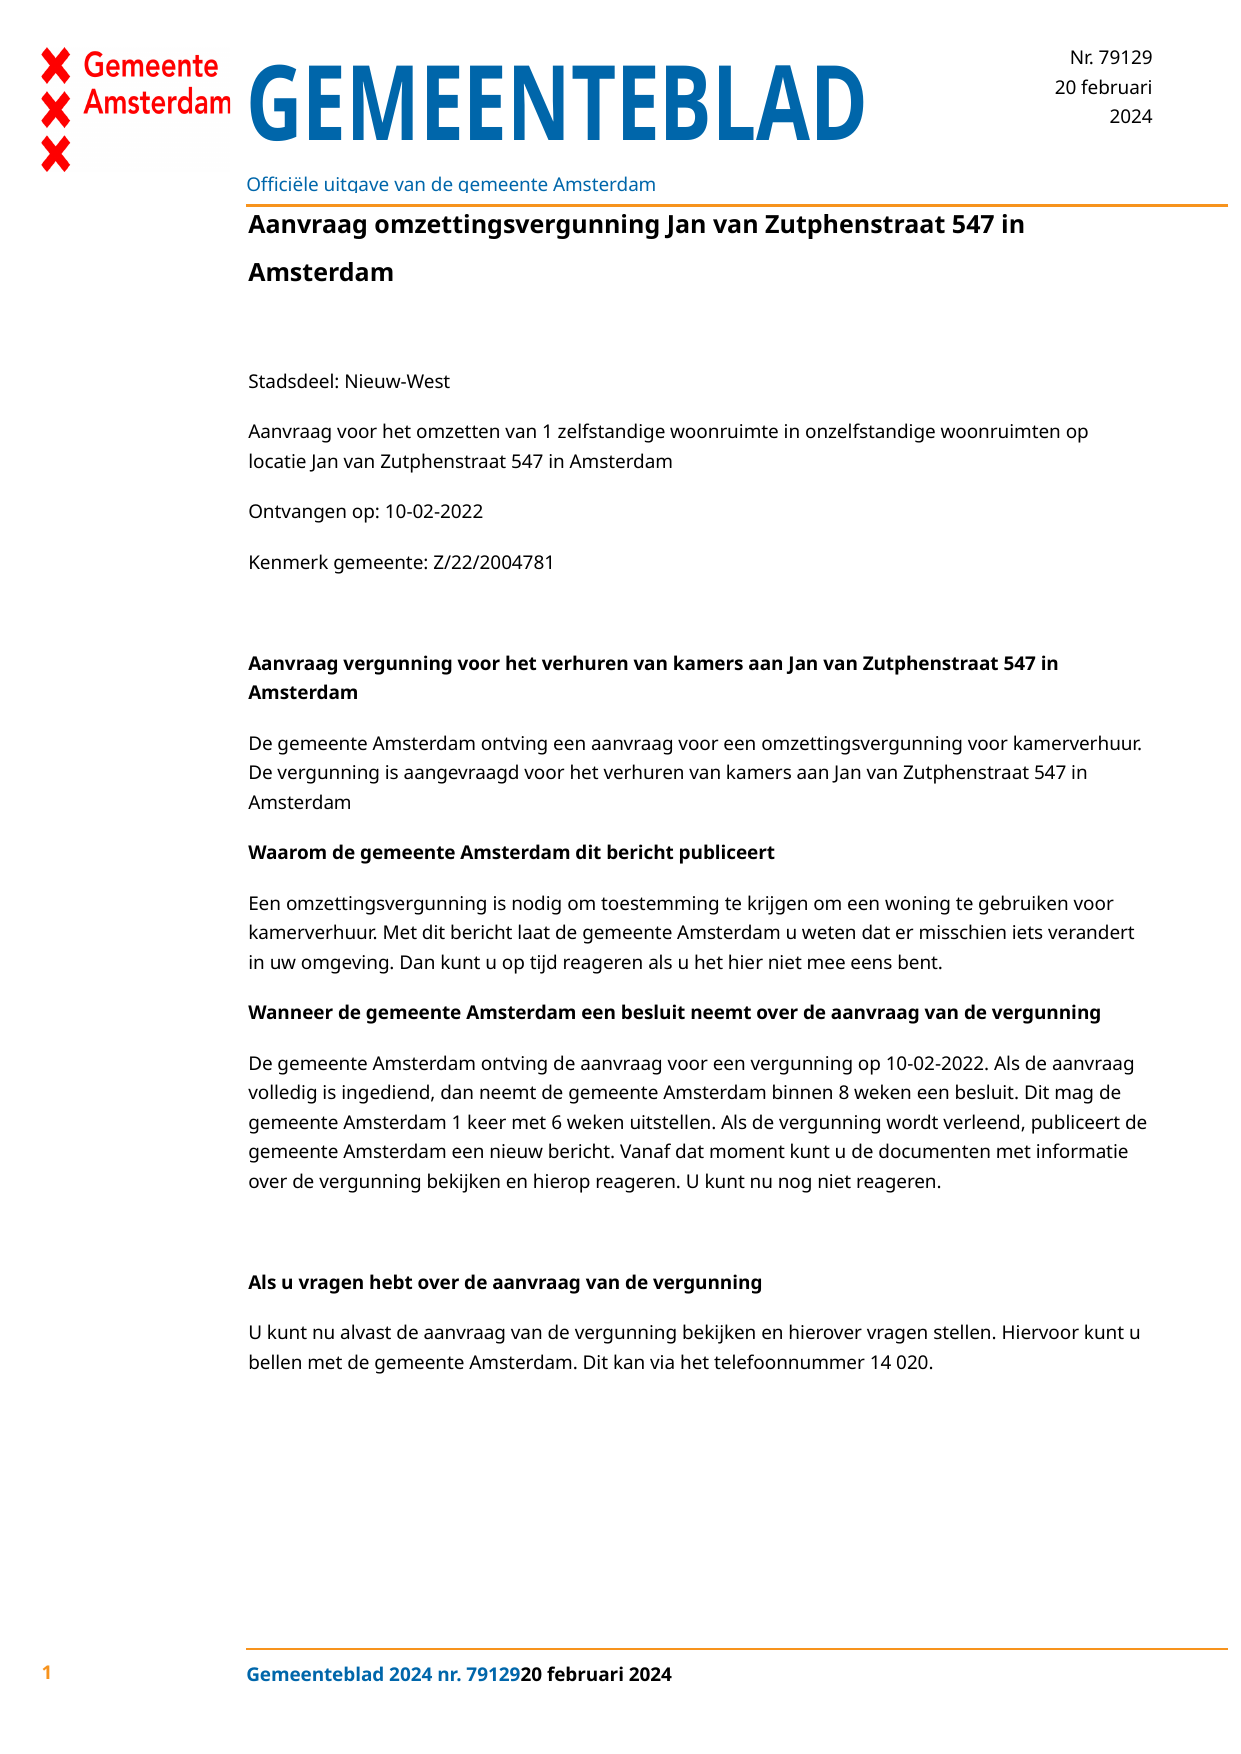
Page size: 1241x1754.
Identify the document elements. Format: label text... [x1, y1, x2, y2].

text Aanvraag voor het omzetten van 1 zelfstandige woonruimte in onzelfstandige woonruimten op locatie Jan van Zutphenstraat 547 in Amsterdam [248, 419, 1152, 474]
text Aanvraag vergunning voor het verhuren van kamers aan Jan van Zutphenstraat 547 in Amsterdam [248, 650, 1152, 705]
text Kenmerk gemeente: Z/22/2004781 [248, 549, 1152, 575]
text Een omzettingsvergunning is nodig om toestemming te krijgen om een woning te gebruiken voor kamerverhuur. Met dit bericht laat de gemeente Amsterdam u weten dat er misschien iets verandert in uw omgeving. Dan kunt u op tijd reageren als u het hier niet mee eens bent. [248, 890, 1152, 975]
text Wanneer de gemeente Amsterdam een besluit neemt over de aanvraag van de vergunning [248, 999, 1152, 1025]
text Stadsdeel: Nieuw-West [248, 368, 1152, 394]
text Waarom de gemeente Amsterdam dit bericht publiceert [248, 839, 1152, 865]
text Ontvangen op: 10-02-2022 [248, 499, 1152, 524]
text De gemeente Amsterdam ontving een aanvraag voor een omzettingsvergunning voor kamerverhuur. De vergunning is aangevraagd voor het verhuren van kamers aan Jan van Zutphenstraat 547 in Amsterdam [248, 730, 1152, 815]
text Als u vragen hebt over de aanvraag van de vergunning [248, 1269, 1152, 1295]
text U kunt nu alvast de aanvraag van de vergunning bekijken en hierover vragen stellen. Hiervoor kunt u bellen met de gemeente Amsterdam. Dit kan via het telefoonnummer 14 020. [248, 1319, 1152, 1375]
picture [41, 47, 231, 172]
text Aanvraag omzettingsvergunning Jan van Zutphenstraat 547 in Amsterdam [248, 207, 1152, 288]
text De gemeente Amsterdam ontving de aanvraag voor een vergunning op 10-02-2022. Als de aanvraag volledig is ingediend, dan neemt de gemeente Amsterdam binnen 8 weken een besluit. Dit mag de gemeente Amsterdam 1 keer met 6 weken uitstellen. Als de vergunning wordt verleend, publiceert de gemeente Amsterdam een nieuw bericht. Vanaf dat moment kunt u de documenten met informatie over de vergunning bekijken en hierop reageren. U kunt nu nog niet reageren. [248, 1050, 1152, 1194]
